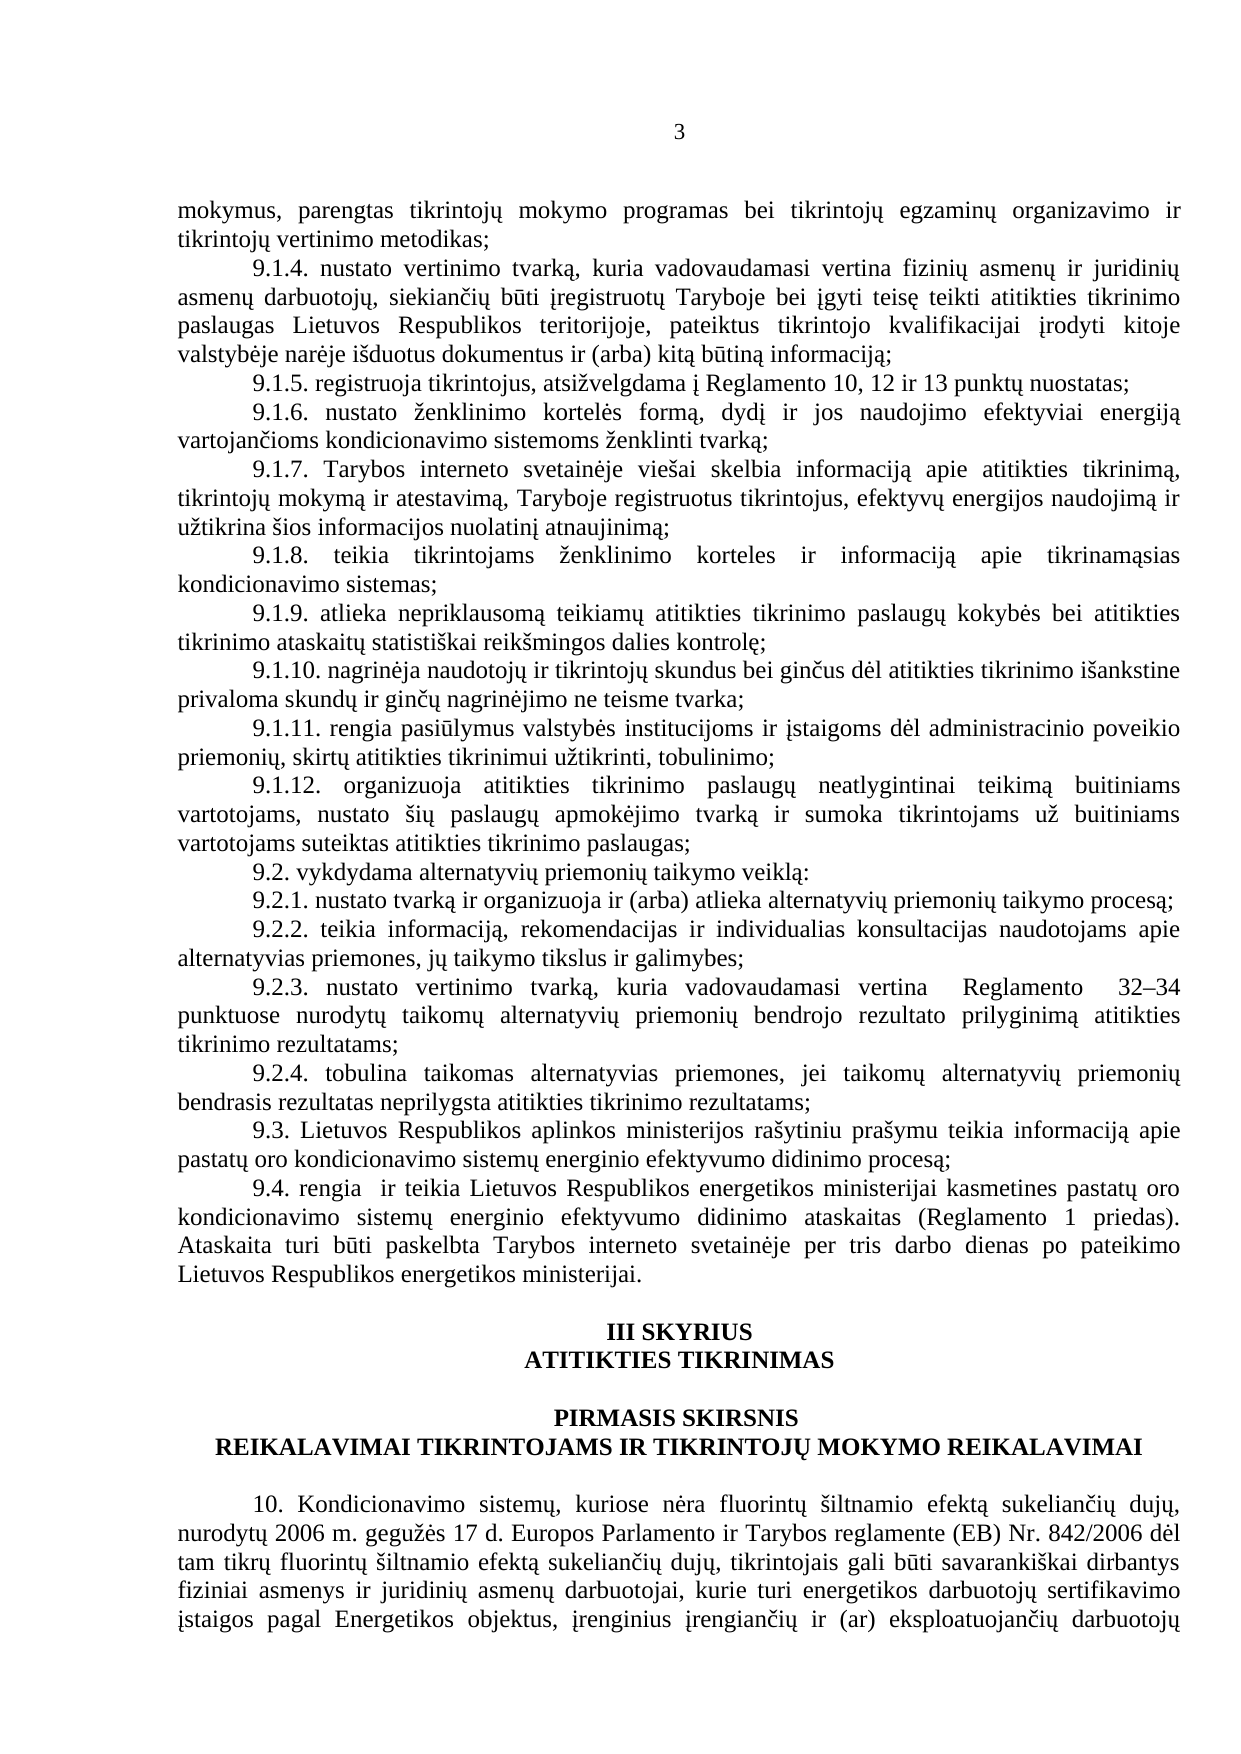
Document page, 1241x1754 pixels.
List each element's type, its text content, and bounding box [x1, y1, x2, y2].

text III SKYRIUS [177, 1317, 1181, 1346]
text 9.1.7. Tarybos interneto svetainėje viešai skelbia informaciją apie atitikties tikrinimą, tikrintojų mokymą ir atestavimą, Taryboje registruotus tikrintojus, efektyvų energijos naudojimą ir užtikrina šios informacijos nuolatinį atnaujinimą; [177, 454, 1181, 541]
text PIRMASIS SKIRSNIS [177, 1403, 1181, 1432]
text 9.2. vykdydama alternatyvių priemonių taikymo veiklą: [177, 857, 1181, 886]
text 9.1.5. registruoja tikrintojus, atsižvelgdama į Reglamento 10, 12 ir 13 punktų nuostatas; [177, 368, 1181, 397]
text 9.2.4. tobulina taikomas alternatyvias priemones, jei taikomų alternatyvių priemonių bendrasis rezultatas neprilygsta atitikties tikrinimo rezultatams; [177, 1058, 1181, 1116]
text 9.3. Lietuvos Respublikos aplinkos ministerijos rašytiniu prašymu teikia informaciją apie pastatų oro kondicionavimo sistemų energinio efektyvumo didinimo procesą; [177, 1116, 1181, 1173]
text 9.1.6. nustato ženklinimo kortelės formą, dydį ir jos naudojimo efektyviai energiją vartojančioms kondicionavimo sistemoms ženklinti tvarką; [177, 397, 1181, 454]
text 9.2.3. nustato vertinimo tvarką, kuria vadovaudamasi vertina Reglamento 32–34 punktuose nurodytų taikomų alternatyvių priemonių bendrojo rezultato prilyginimą atitikties tikrinimo rezultatams; [177, 972, 1181, 1058]
text 9.4. rengia ir teikia Lietuvos Respublikos energetikos ministerijai kasmetines pastatų oro kondicionavimo sistemų energinio efektyvumo didinimo ataskaitas (Reglamento 1 priedas). Ataskaita turi būti paskelbta Tarybos interneto svetainėje per tris darbo dienas po pateikimo Lietuvos Respublikos energetikos ministerijai. [177, 1173, 1181, 1288]
text 9.1.10. nagrinėja naudotojų ir tikrintojų skundus bei ginčus dėl atitikties tikrinimo išankstine privaloma skundų ir ginčų nagrinėjimo ne teisme tvarka; [177, 656, 1181, 713]
text 10. Kondicionavimo sistemų, kuriose nėra fluorintų šiltnamio efektą sukeliančių dujų, nurodytų 2006 m. gegužės 17 d. Europos Parlamento ir Tarybos reglamente (EB) Nr. 842/2006 dėl tam tikrų fluorintų šiltnamio efektą sukeliančių dujų, tikrintojais gali būti savarankiškai dirbantys fiziniai asmenys ir juridinių asmenų darbuotojai, kurie turi energetikos darbuotojų sertifikavimo įstaigos pagal Energetikos objektus, įrenginius įrengiančių ir (ar) eksploatuojančių darbuotojų [177, 1489, 1181, 1633]
text 9.1.12. organizuoja atitikties tikrinimo paslaugų neatlygintinai teikimą buitiniams vartotojams, nustato šių paslaugų apmokėjimo tvarką ir sumoka tikrintojams už buitiniams vartotojams suteiktas atitikties tikrinimo paslaugas; [177, 771, 1181, 857]
text mokymus, parengtas tikrintojų mokymo programas bei tikrintojų egzaminų organizavimo ir tikrintojų vertinimo metodikas; [177, 196, 1181, 253]
text 9.2.2. teikia informaciją, rekomendacijas ir individualias konsultacijas naudotojams apie alternatyvias priemones, jų taikymo tikslus ir galimybes; [177, 914, 1181, 972]
text 9.1.4. nustato vertinimo tvarką, kuria vadovaudamasi vertina fizinių asmenų ir juridinių asmenų darbuotojų, siekiančių būti įregistruotų Taryboje bei įgyti teisę teikti atitikties tikrinimo paslaugas Lietuvos Respublikos teritorijoje, pateiktus tikrintojo kvalifikacijai įrodyti kitoje valstybėje narėje išduotus dokumentus ir (arba) kitą būtiną informaciją; [177, 253, 1181, 368]
text ATITIKTIES TIKRINIMAS [177, 1346, 1181, 1374]
text 9.2.1. nustato tvarką ir organizuoja ir (arba) atlieka alternatyvių priemonių taikymo procesą; [177, 886, 1181, 914]
text REIKALAVIMAI TIKRINTOJAMS IR TIKRINTOJŲ MOKYMO REIKALAVIMAI [177, 1432, 1181, 1461]
text 9.1.9. atlieka nepriklausomą teikiamų atitikties tikrinimo paslaugų kokybės bei atitikties tikrinimo ataskaitų statistiškai reikšmingos dalies kontrolę; [177, 598, 1181, 656]
text 9.1.11. rengia pasiūlymus valstybės institucijoms ir įstaigoms dėl administracinio poveikio priemonių, skirtų atitikties tikrinimui užtikrinti, tobulinimo; [177, 713, 1181, 771]
text 9.1.8. teikia tikrintojams ženklinimo korteles ir informaciją apie tikrinamąsias kondicionavimo sistemas; [177, 541, 1181, 598]
